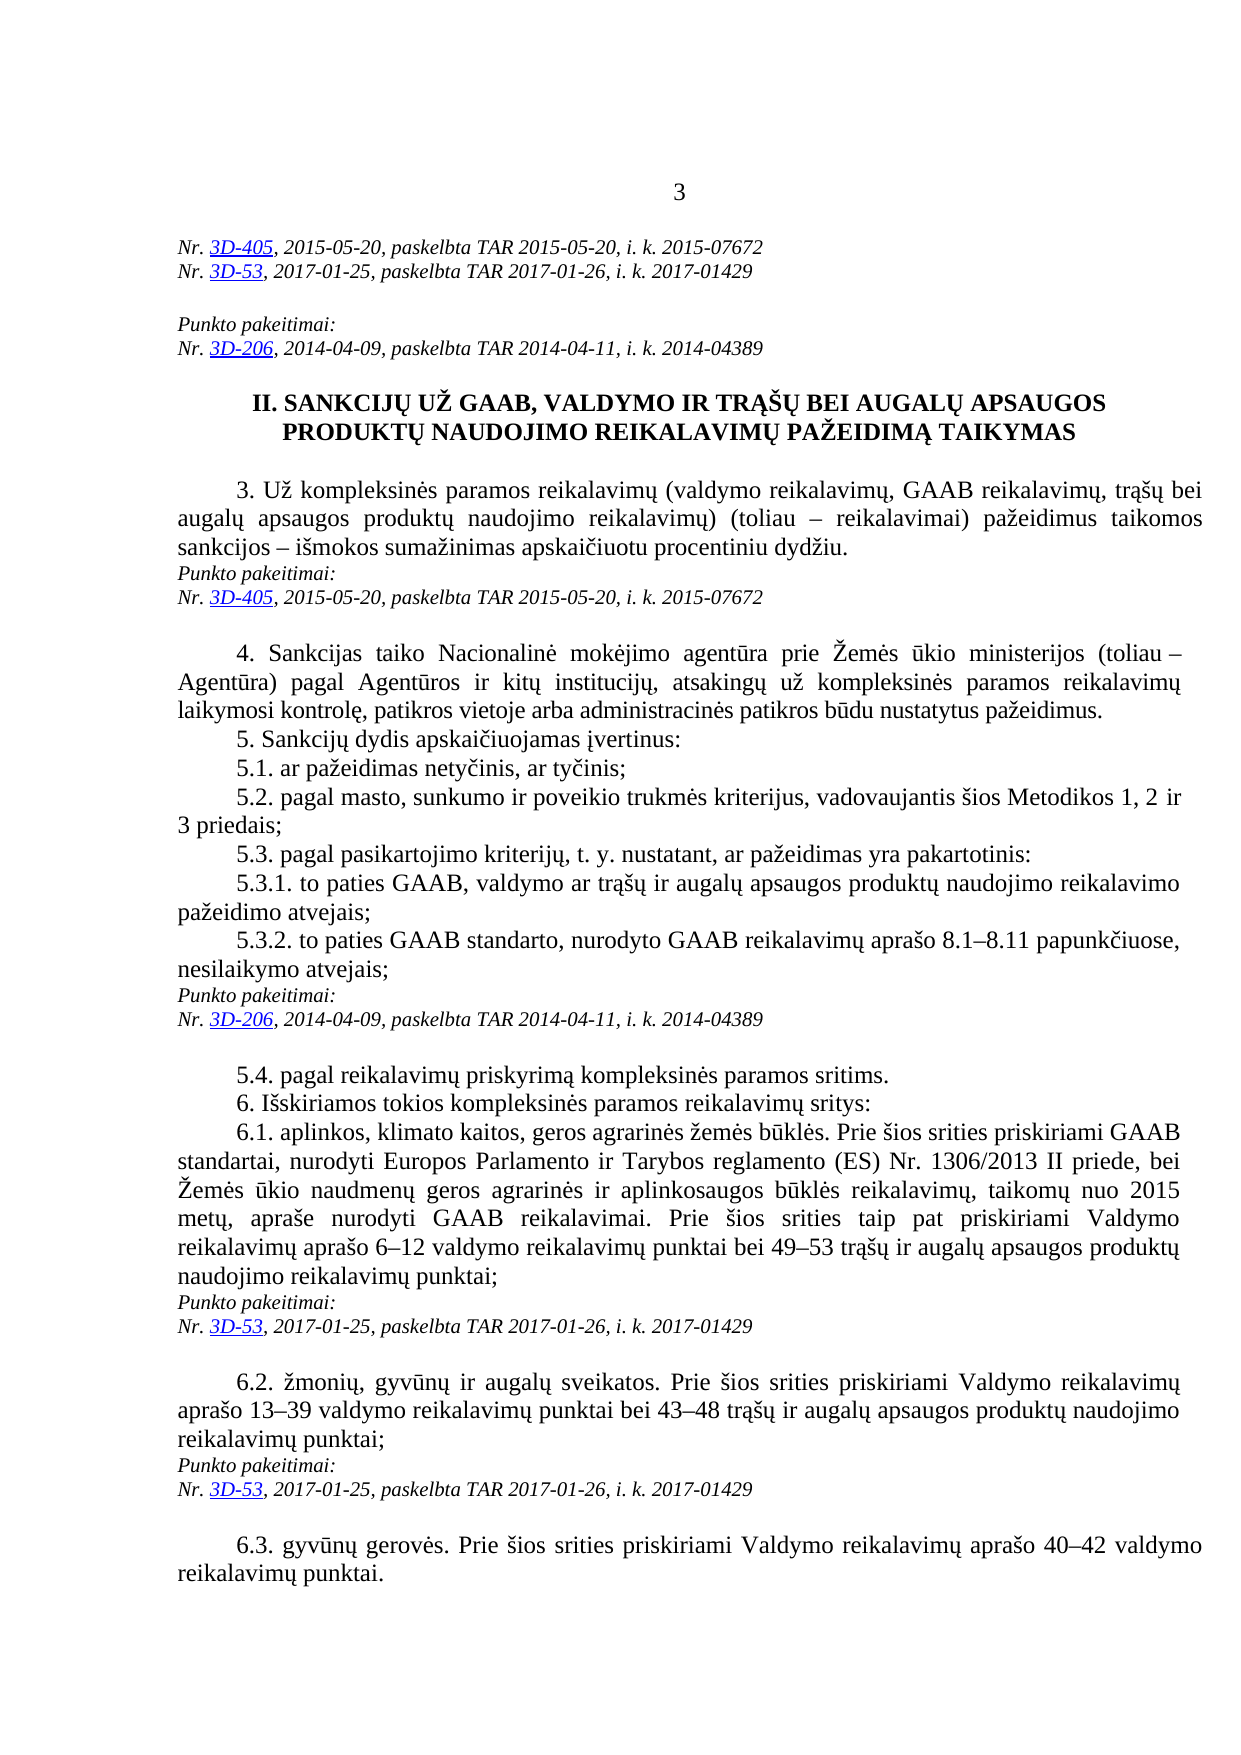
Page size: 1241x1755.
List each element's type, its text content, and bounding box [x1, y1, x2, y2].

text Punkto pakeitimai: [177, 983, 1181, 1007]
text 6.1. aplinkos, klimato kaitos, geros agrarinės žemės būklės. Prie šios srities priskiriami GAAB standartai, nurodyti Europos Parlamento ir Tarybos reglamento (ES) Nr. 1306/2013 II priede, bei Žemės ūkio naudmenų geros agrarinės ir aplinkosaugos būklės reikalavimų, taikomų nuo 2015 metų, apraše nurodyti GAAB reikalavimai. Prie šios srities taip pat priskiriami Valdymo reikalavimų aprašo 6–12 valdymo reikalavimų punktai bei 49–53 trąšų ir augalų apsaugos produktų naudojimo reikalavimų punktai; [177, 1117, 1181, 1290]
text 6. Išskiriamos tokios kompleksinės paramos reikalavimų sritys: [177, 1088, 1204, 1117]
text Nr. 3D-53, 2017-01-25, paskelbta TAR 2017-01-26, i. k. 2017-01429 [177, 1314, 1181, 1338]
text Punkto pakeitimai: [177, 561, 1181, 585]
text 5.4. pagal reikalavimų priskyrimą kompleksinės paramos sritims. [177, 1060, 1181, 1088]
text 5.2. pagal masto, sunkumo ir poveikio trukmės kriterijus, vadovaujantis šios Metodikos 1, 2 ir 3 priedais; [177, 782, 1181, 839]
text 5.3.1. to paties GAAB, valdymo ar trąšų ir augalų apsaugos produktų naudojimo reikalavimo pažeidimo atvejais; [177, 868, 1181, 925]
text 3. Už kompleksinės paramos reikalavimų (valdymo reikalavimų, GAAB reikalavimų, trąšų bei augalų apsaugos produktų naudojimo reikalavimų) (toliau – reikalavimai) pažeidimus taikomos sankcijos – išmokos sumažinimas apskaičiuotu procentiniu dydžiu. [177, 475, 1204, 561]
text Nr. 3D-206, 2014-04-09, paskelbta TAR 2014-04-11, i. k. 2014-04389 [177, 1007, 1181, 1031]
text Nr. 3D-53, 2017-01-25, paskelbta TAR 2017-01-26, i. k. 2017-01429 [177, 259, 1181, 283]
text 6.3. gyvūnų gerovės. Prie šios srities priskiriami Valdymo reikalavimų aprašo 40–42 valdymo reikalavimų punktai. [177, 1530, 1204, 1587]
text Nr. 3D-53, 2017-01-25, paskelbta TAR 2017-01-26, i. k. 2017-01429 [177, 1477, 1181, 1501]
text 5.3. pagal pasikartojimo kriterijų, t. y. nustatant, ar pažeidimas yra pakartotinis: [177, 839, 1181, 868]
text II. Sankcijų už GAAB, valdymo ir trąšų bei augalų apsaugos produktų naudojimo reikalavimų pažeidimą taikymas [177, 388, 1181, 446]
text 5. Sankcijų dydis apskaičiuojamas įvertinus: [177, 724, 1181, 753]
text 5.3.2. to paties GAAB standarto, nurodyto GAAB reikalavimų aprašo 8.1–8.11 papunkčiuose, nesilaikymo atvejais; [177, 925, 1181, 983]
text Punkto pakeitimai: [177, 312, 1181, 336]
text Nr. 3D-405, 2015-05-20, paskelbta TAR 2015-05-20, i. k. 2015-07672 [177, 235, 1181, 259]
text 4. Sankcijas taiko Nacionalinė mokėjimo agentūra prie Žemės ūkio ministerijos (toliau – Agentūra) pagal Agentūros ir kitų institucijų, atsakingų už kompleksinės paramos reikalavimų laikymosi kontrolę, patikros vietoje arba administracinės patikros būdu nustatytus pažeidimus. [177, 638, 1181, 724]
text Nr. 3D-405, 2015-05-20, paskelbta TAR 2015-05-20, i. k. 2015-07672 [177, 585, 1181, 609]
text Punkto pakeitimai: [177, 1453, 1181, 1477]
text 5.1. ar pažeidimas netyčinis, ar tyčinis; [177, 753, 1181, 782]
text Nr. 3D-206, 2014-04-09, paskelbta TAR 2014-04-11, i. k. 2014-04389 [177, 336, 1181, 360]
text 6.2. žmonių, gyvūnų ir augalų sveikatos. Prie šios srities priskiriami Valdymo reikalavimų aprašo 13–39 valdymo reikalavimų punktai bei 43–48 trąšų ir augalų apsaugos produktų naudojimo reikalavimų punktai; [177, 1367, 1181, 1453]
text Punkto pakeitimai: [177, 1290, 1181, 1314]
